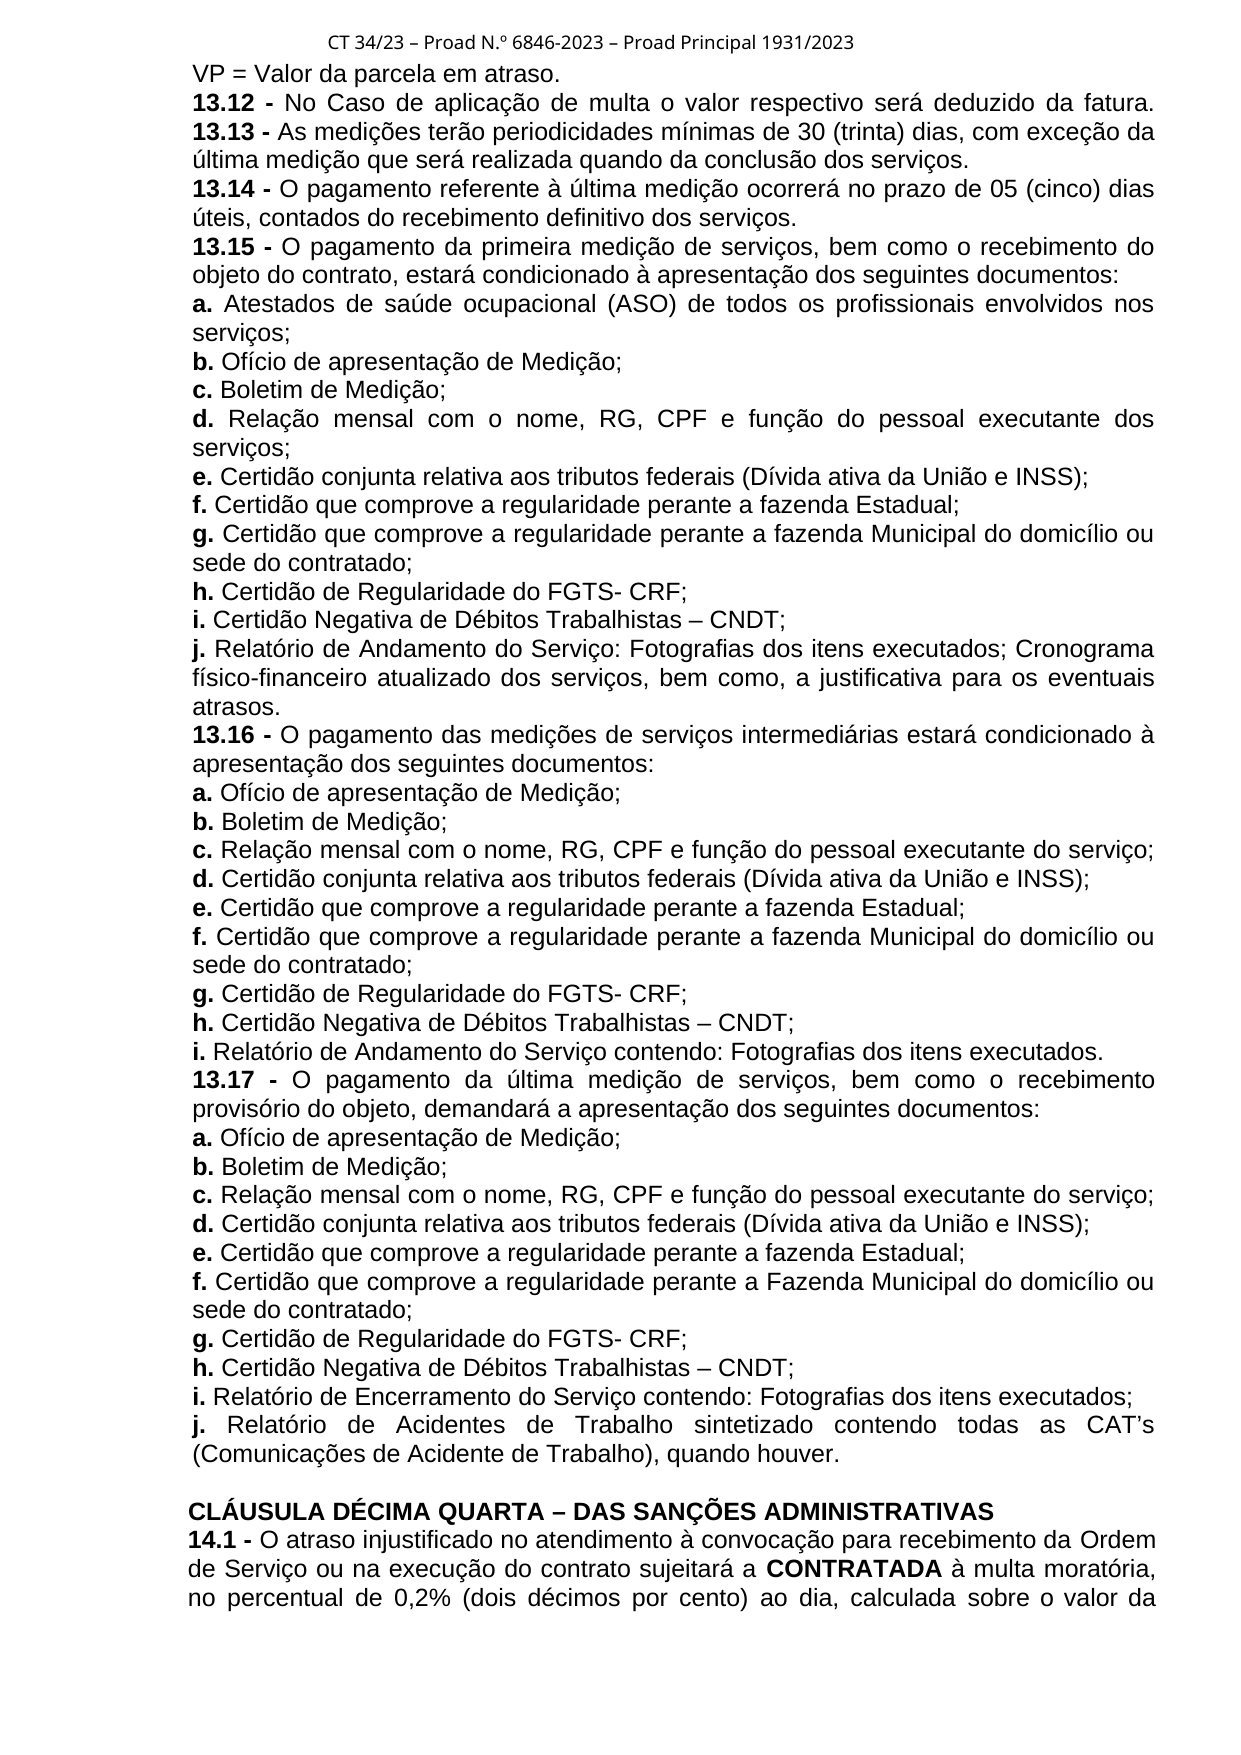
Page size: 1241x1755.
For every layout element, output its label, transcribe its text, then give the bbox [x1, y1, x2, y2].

text j. Relatório de Acidentes de Trabalho sintetizado contendo todas as CAT’s (Comunicações de Acidente de Trabalho), quando houver. [192, 1410, 1156, 1468]
text 13.17 - O pagamento da última medição de serviços, bem como o recebimento provisório do objeto, demandará a apresentação dos seguintes documentos: [192, 1065, 1156, 1123]
text g. Certidão de Regularidade do FGTS- CRF; [192, 979, 1156, 1008]
text e. Certidão que comprove a regularidade perante a fazenda Estadual; [192, 1238, 1156, 1267]
text c. Relação mensal com o nome, RG, CPF e função do pessoal executante do serviço; d. Certidão conjunta relativa aos tributos federais (Dívida ativa da União e INSS); [192, 835, 1156, 893]
text f. Certidão que comprove a regularidade perante a Fazenda Municipal do domicílio ou sede do contratado; [192, 1267, 1156, 1324]
text e. Certidão que comprove a regularidade perante a fazenda Estadual; [192, 893, 1156, 922]
text c. Relação mensal com o nome, RG, CPF e função do pessoal executante do serviço; d. Certidão conjunta relativa aos tributos federais (Dívida ativa da União e INSS); [192, 1180, 1156, 1238]
text 13.16 - O pagamento das medições de serviços intermediárias estará condicionado à apresentação dos seguintes documentos: [192, 720, 1156, 778]
text d. Relação mensal com o nome, RG, CPF e função do pessoal executante dos serviços; [192, 404, 1156, 462]
text g. Certidão que comprove a regularidade perante a fazenda Municipal do domicílio ou sede do contratado; [192, 519, 1156, 577]
text e. Certidão conjunta relativa aos tributos federais (Dívida ativa da União e INSS); [192, 462, 1156, 490]
text 13.15 - O pagamento da primeira medição de serviços, bem como o recebimento do objeto do contrato, estará condicionado à apresentação dos seguintes documentos: [192, 232, 1156, 289]
text i. Certidão Negativa de Débitos Trabalhistas – CNDT; [192, 605, 1156, 634]
text b. Boletim de Medição; [192, 807, 1156, 835]
text f. Certidão que comprove a regularidade perante a fazenda Municipal do domicílio ou sede do contratado; [192, 922, 1156, 979]
text 14.1 - O atraso injustificado no atendimento à convocação para recebimento da Ordem de Serviço ou na execução do contrato sujeitará a CONTRATADA à multa moratória, no percentual de 0,2% (dois décimos por cento) ao dia, calculada sobre o valor da [188, 1525, 1156, 1612]
text h. Certidão de Regularidade do FGTS- CRF; [192, 577, 1156, 605]
text h. Certidão Negativa de Débitos Trabalhistas – CNDT; [192, 1008, 1156, 1037]
text a. Ofício de apresentação de Medição; [192, 778, 1156, 807]
text g. Certidão de Regularidade do FGTS- CRF; [192, 1324, 1156, 1353]
text c. Boletim de Medição; [192, 375, 1156, 404]
text j. Relatório de Andamento do Serviço: Fotografias dos itens executados; Cronograma físico-financeiro atualizado dos serviços, bem como, a justificativa para os eventuais atrasos. [192, 634, 1156, 720]
text a. Ofício de apresentação de Medição; [192, 1123, 1156, 1152]
text i. Relatório de Encerramento do Serviço contendo: Fotografias dos itens executados; [192, 1382, 1156, 1410]
text 13.12 - No Caso de aplicação de multa o valor respectivo será deduzido da fatura. 13.13 - As medições terão periodicidades mínimas de 30 (trinta) dias, com exceção da última medição que será realizada quando da conclusão dos serviços. [192, 88, 1156, 174]
text 13.14 - O pagamento referente à última medição ocorrerá no prazo de 05 (cinco) dias úteis, contados do recebimento definitivo dos serviços. [192, 174, 1156, 232]
text i. Relatório de Andamento do Serviço contendo: Fotografias dos itens executados. [192, 1037, 1156, 1065]
text h. Certidão Negativa de Débitos Trabalhistas – CNDT; [192, 1353, 1156, 1382]
text b. Boletim de Medição; [192, 1152, 1156, 1180]
text f. Certidão que comprove a regularidade perante a fazenda Estadual; [192, 490, 1156, 519]
text b. Ofício de apresentação de Medição; [192, 347, 1156, 375]
text a. Atestados de saúde ocupacional (ASO) de todos os profissionais envolvidos nos serviços; [192, 289, 1156, 347]
subtitle CLÁUSULA DÉCIMA QUARTA – DAS SANÇÕES ADMINISTRATIVAS [188, 1497, 1156, 1525]
text VP = Valor da parcela em atraso. [192, 59, 1156, 88]
